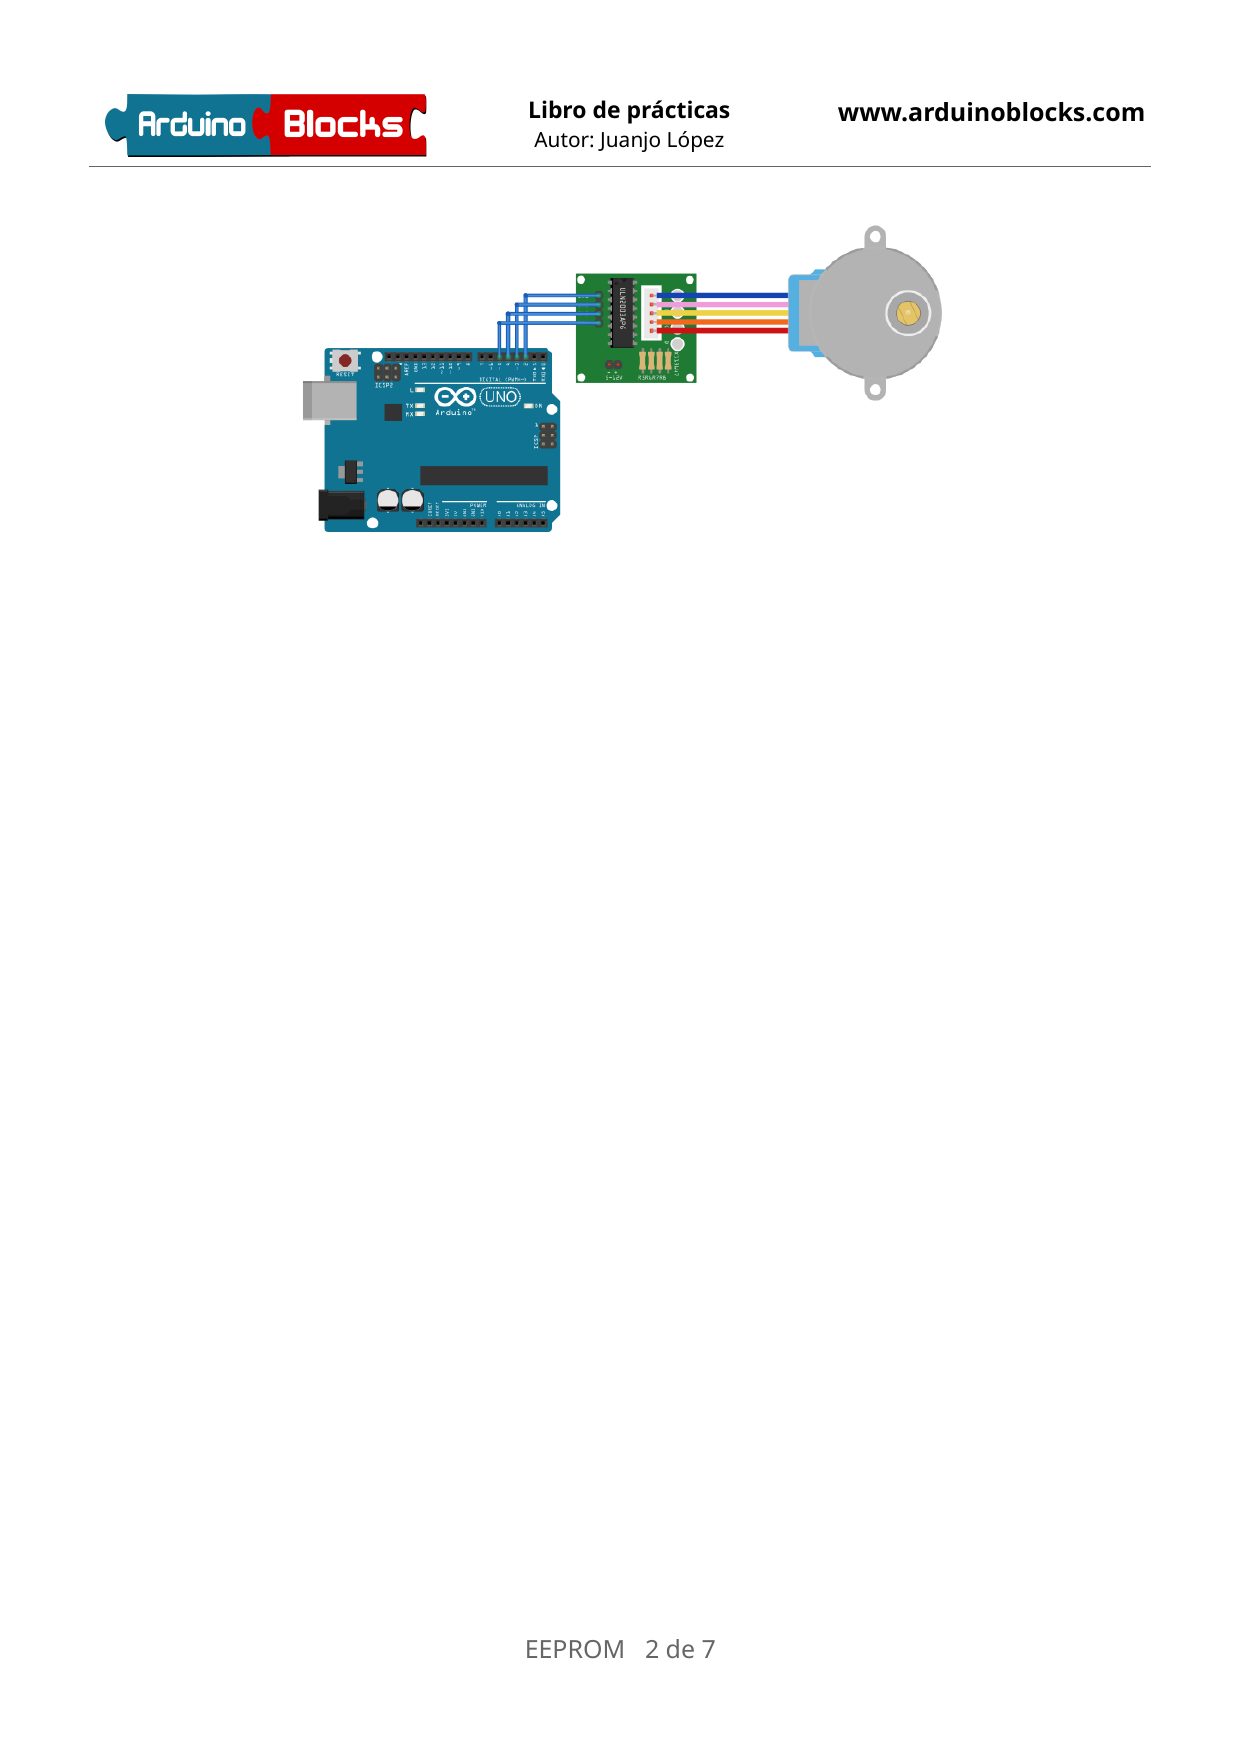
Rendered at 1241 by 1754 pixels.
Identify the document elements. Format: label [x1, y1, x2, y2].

picture [294, 224, 946, 540]
picture [105, 94, 427, 157]
